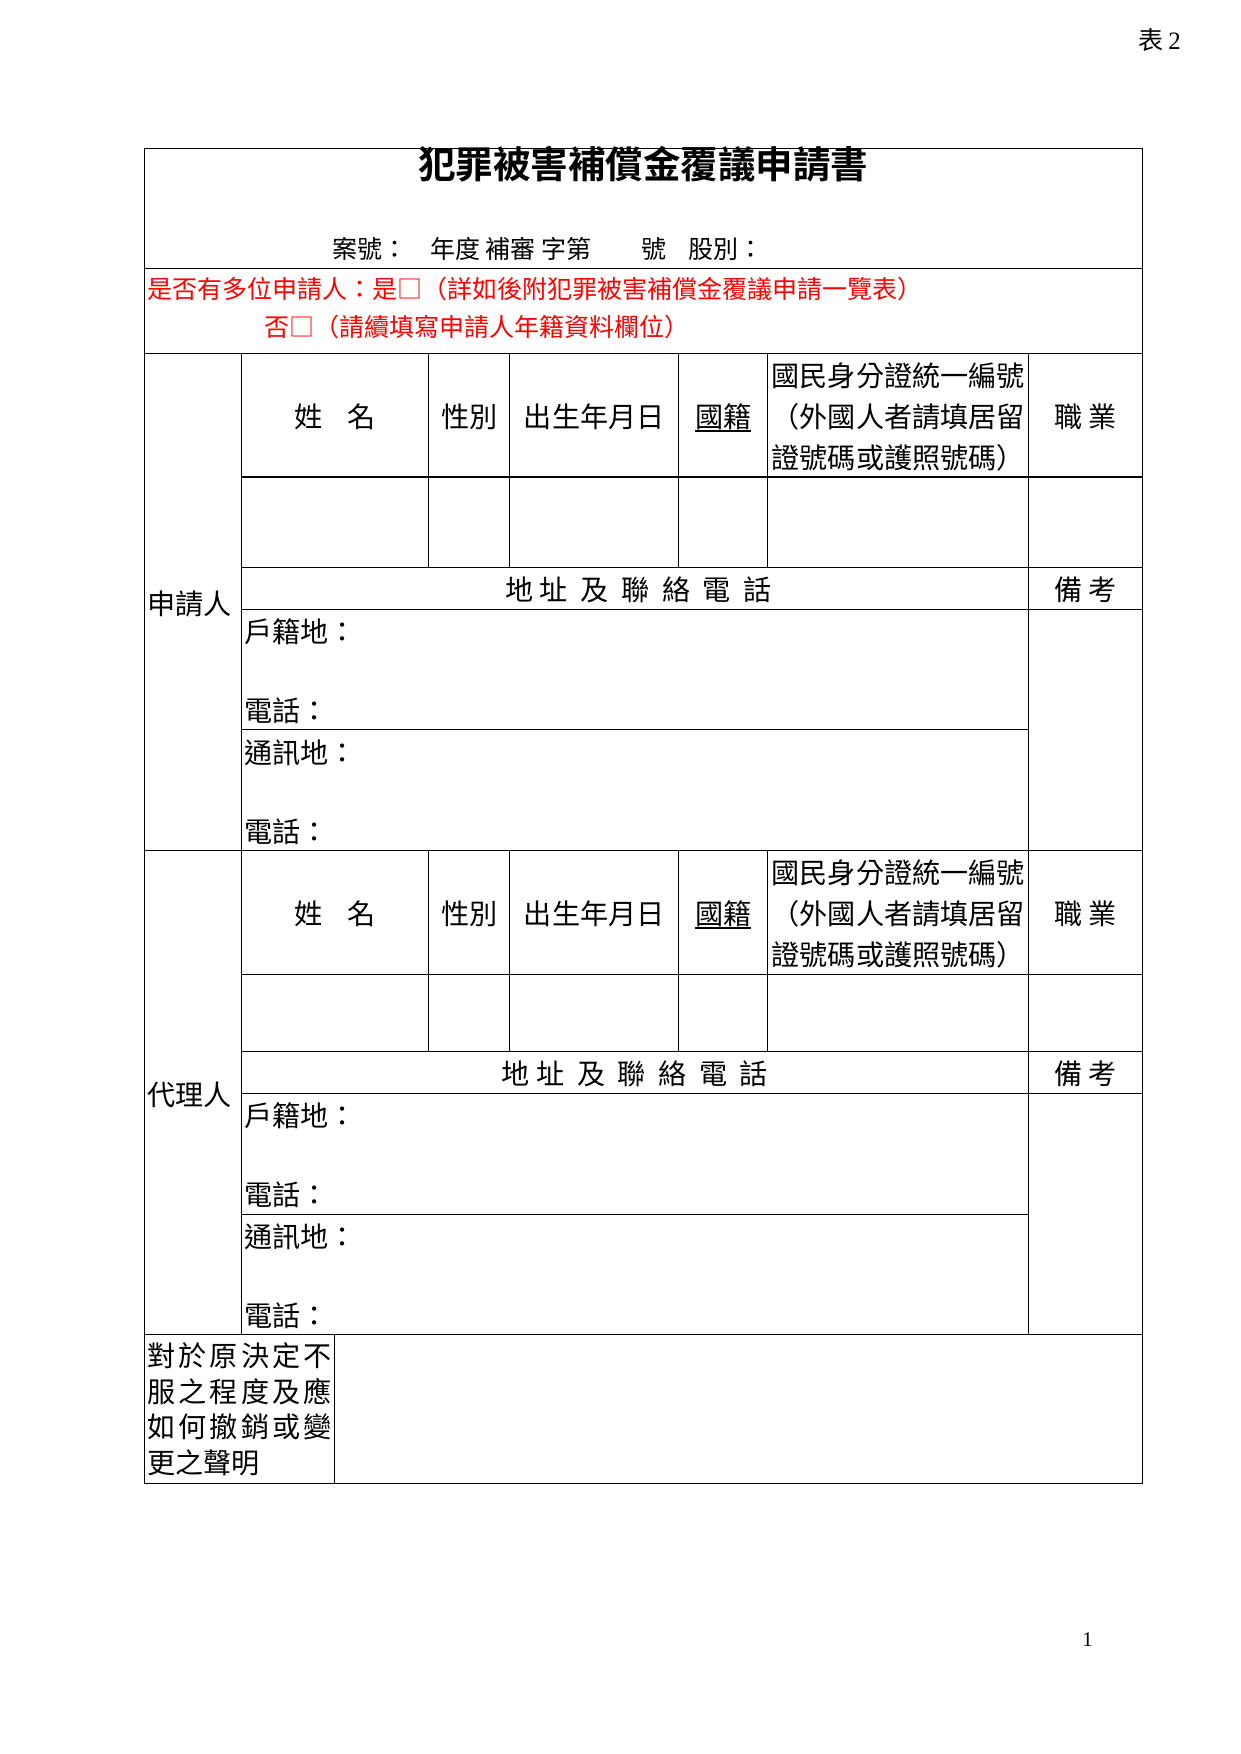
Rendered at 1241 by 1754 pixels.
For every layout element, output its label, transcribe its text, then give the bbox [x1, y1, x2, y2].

table_cell 是否有多位申請人：是□（詳如後附犯罪被害補償金覆議申請一覽表） 否□（請續填寫申請人年籍資料欄位） [145, 269, 1142, 353]
table_cell [768, 478, 1028, 567]
table_cell 性別 [429, 354, 509, 476]
table_cell [242, 975, 428, 1051]
table_cell 職 業 [1029, 851, 1142, 973]
table_cell 出生年月日 [510, 354, 678, 476]
table_cell [1029, 610, 1142, 850]
table_cell [768, 975, 1028, 1051]
table_cell 姓 名 [242, 851, 428, 973]
table_cell [242, 478, 428, 567]
table_cell 通訊地： 電話： [242, 1215, 1028, 1334]
table_cell 戶籍地： 電話： [242, 1094, 1028, 1213]
table_cell [1029, 1094, 1142, 1334]
table_cell 地 址 及 聯 絡 電 話 [242, 1052, 1028, 1093]
table_cell 職 業 [1029, 354, 1142, 476]
table_cell 備 考 [1029, 1052, 1142, 1093]
table_cell 國籍 [679, 354, 767, 476]
table_cell 地 址 及 聯 絡 電 話 [242, 568, 1028, 608]
table_cell 備 考 [1029, 568, 1142, 608]
table_cell [510, 975, 678, 1051]
table_cell [1029, 478, 1142, 567]
table_cell 國民身分證統一編號（外國人者請填居留證號碼或護照號碼） [768, 851, 1028, 973]
table_header 犯罪被害補償金覆議申請書 案號： 年度 補審 字第 號 股別： [145, 149, 1142, 267]
table_cell 姓 名 [242, 354, 428, 476]
table_cell 性別 [429, 851, 509, 973]
table_cell [679, 478, 767, 567]
table_cell 國籍 [679, 851, 767, 973]
table_cell 對於原決定不服之程度及應如何撤銷或變更之聲明 [145, 1335, 334, 1483]
table_cell [1029, 975, 1142, 1051]
table_cell [335, 1335, 1142, 1483]
table_cell 代理人 [145, 851, 241, 1334]
table_cell [429, 975, 509, 1051]
table_cell [679, 975, 767, 1051]
table_cell [429, 478, 509, 567]
table_cell 國民身分證統一編號（外國人者請填居留證號碼或護照號碼） [768, 354, 1028, 476]
table_cell 申請人 [145, 354, 241, 850]
table_cell 通訊地： 電話： [242, 730, 1028, 850]
table_cell 出生年月日 [510, 851, 678, 973]
table_cell 戶籍地： 電話： [242, 610, 1028, 729]
table_cell [510, 478, 678, 567]
table_header 犯罪被害補償金覆議申請書 案號： 年度 補審 字第 號 股別： [1123, 13, 1226, 72]
